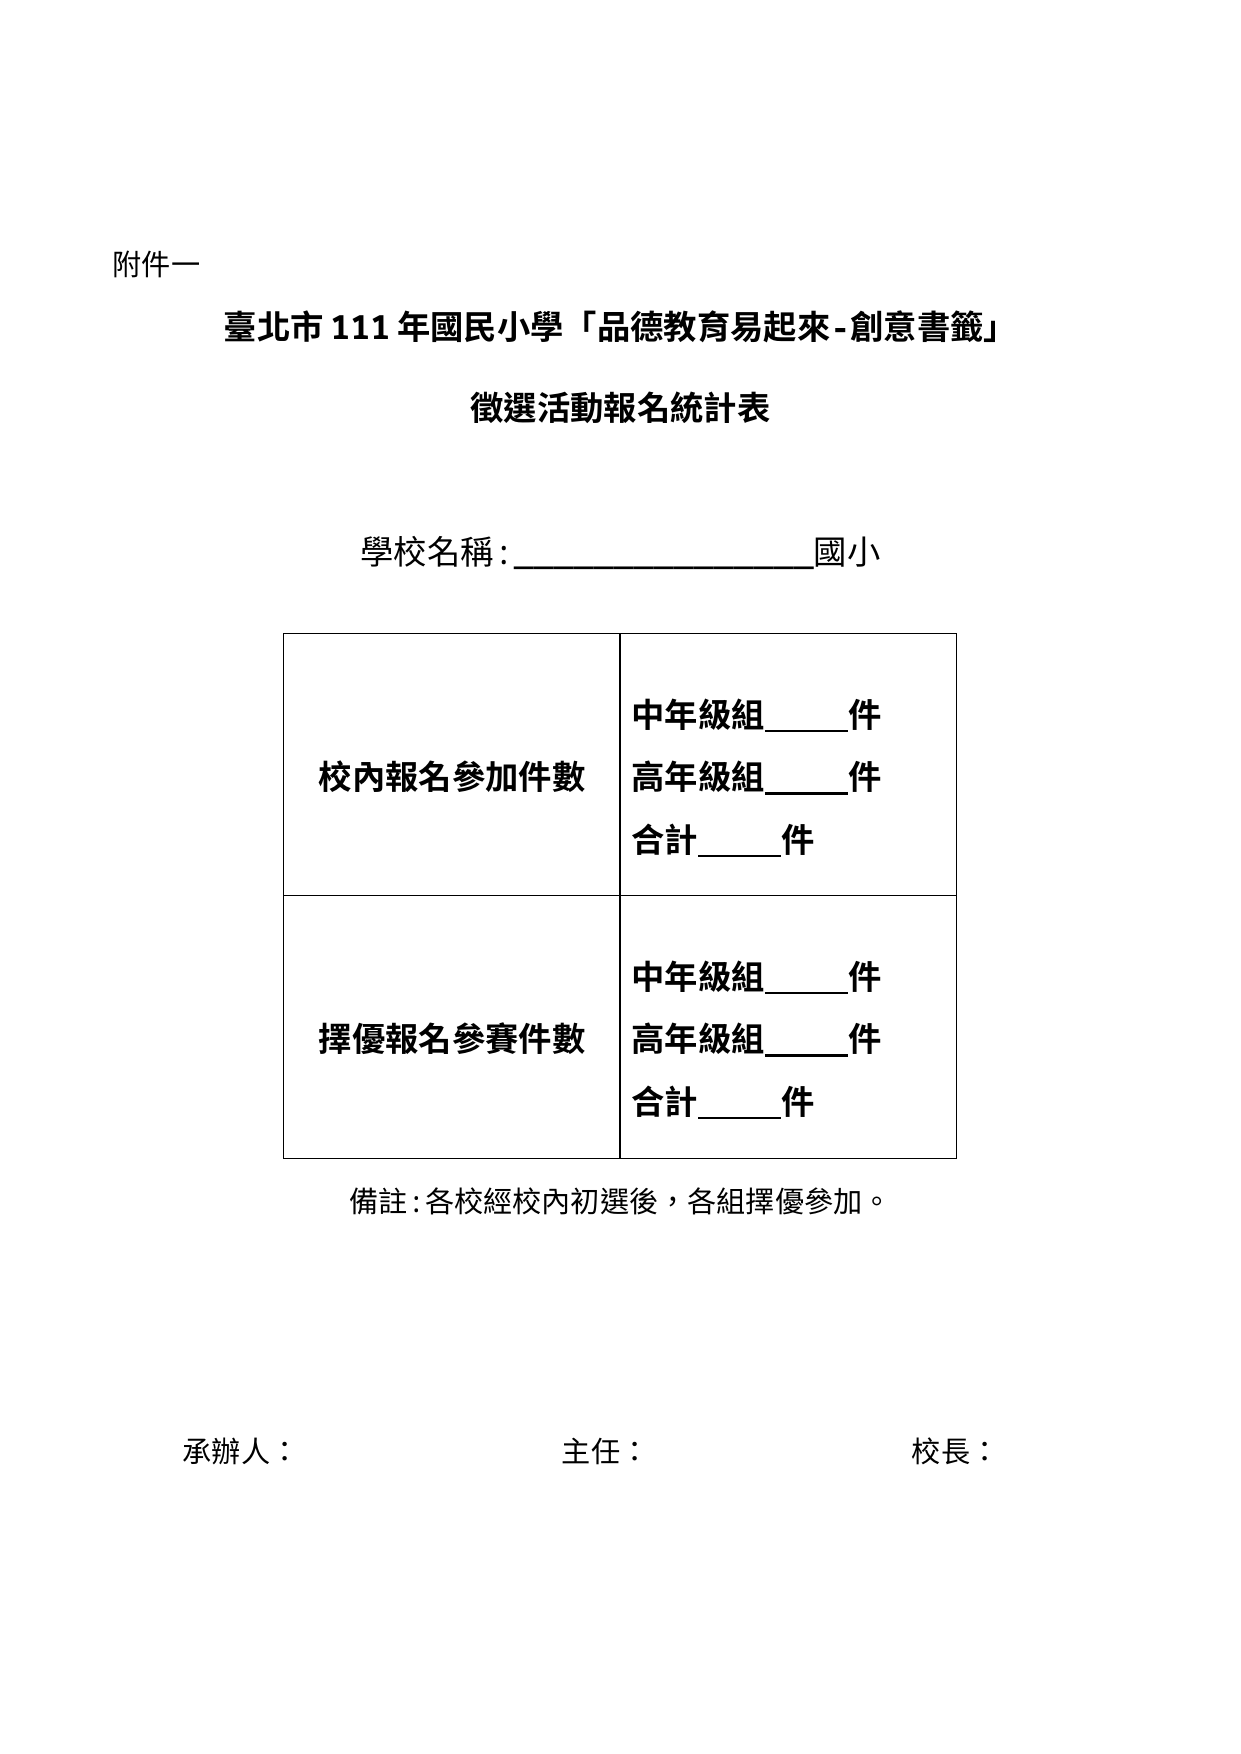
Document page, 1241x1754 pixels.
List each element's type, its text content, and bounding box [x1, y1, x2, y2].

text 備註:各校經校內初選後，各組擇優參加。 [112, 1158, 1128, 1221]
text 附件一 [112, 221, 1128, 283]
text 承辦人： 主任： 校長： [112, 1408, 1128, 1471]
table_header 校內報名參加件數 [284, 634, 619, 895]
text 臺北市111年國民小學「品德教育易起來-創意書籤」 [112, 283, 1128, 346]
table_cell 中年級組 件 高年級組 件 合計 件 [621, 896, 956, 1157]
text 徵選活動報名統計表 [112, 364, 1128, 427]
text 學校名稱:_______________國小 [112, 508, 1128, 571]
table_cell 擇優報名參賽件數 [284, 896, 619, 1157]
table_header 中年級組 件 高年級組 件 合計 件 [621, 634, 956, 895]
